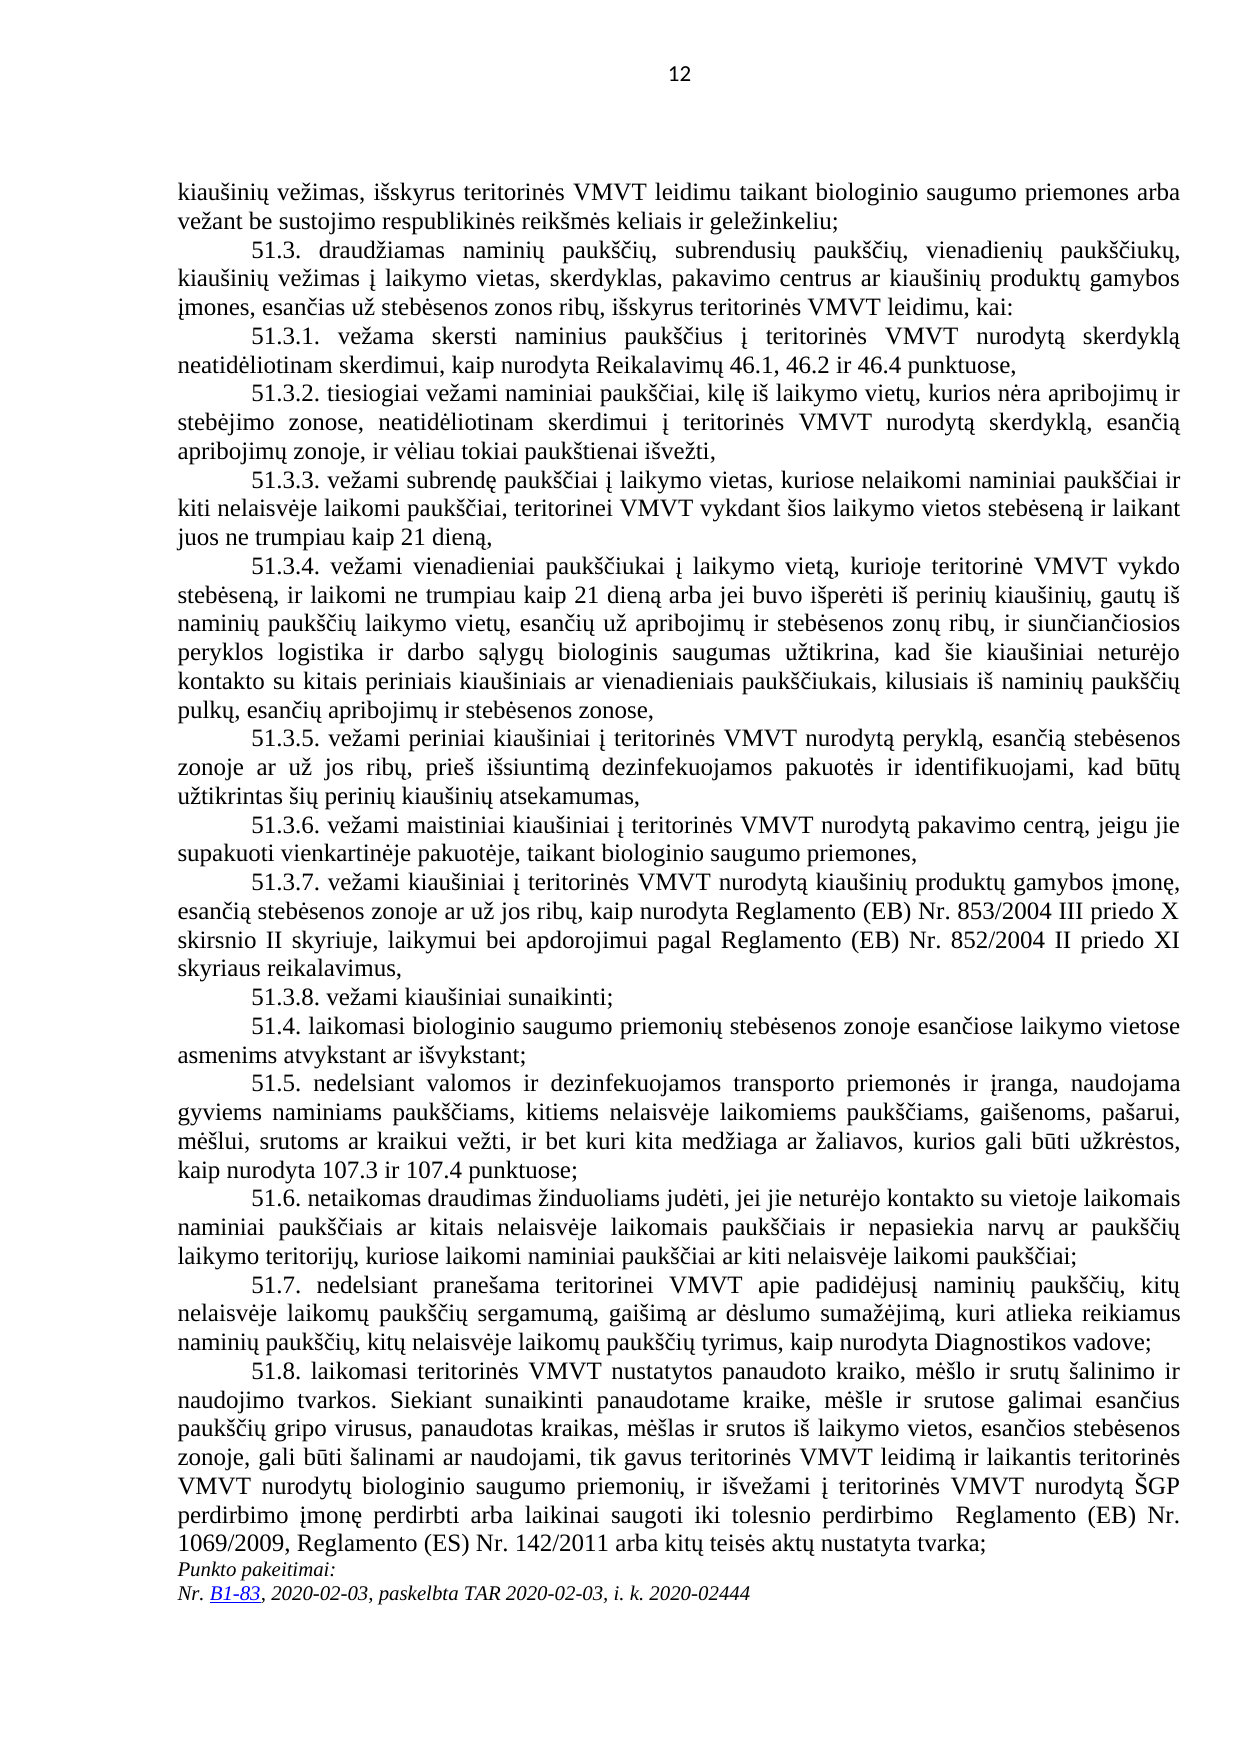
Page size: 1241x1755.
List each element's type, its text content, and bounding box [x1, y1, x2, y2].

text 51.3.5. vežami periniai kiaušiniai į teritorinės VMVT nurodytą peryklą, esančią stebėsenos zonoje ar už jos ribų, prieš išsiuntimą dezinfekuojamos pakuotės ir identifikuojami, kad būtų užtikrintas šių perinių kiaušinių atsekamumas, [177, 723, 1181, 810]
text 51.3.2. tiesiogiai vežami naminiai paukščiai, kilę iš laikymo vietų, kurios nėra apribojimų ir stebėjimo zonose, neatidėliotinam skerdimui į teritorinės VMVT nurodytą skerdyklą, esančią apribojimų zonoje, ir vėliau tokiai paukštienai išvežti, [177, 378, 1181, 465]
text kiaušinių vežimas, išskyrus teritorinės VMVT leidimu taikant biologinio saugumo priemones arba vežant be sustojimo respublikinės reikšmės keliais ir geležinkeliu; [177, 177, 1181, 235]
text 51.5. nedelsiant valomos ir dezinfekuojamos transporto priemonės ir įranga, naudojama gyviems naminiams paukščiams, kitiems nelaisvėje laikomiems paukščiams, gaišenoms, pašarui, mėšlui, srutoms ar kraikui vežti, ir bet kuri kita medžiaga ar žaliavos, kurios gali būti užkrėstos, kaip nurodyta 107.3 ir 107.4 punktuose; [177, 1068, 1181, 1183]
text 51.3.3. vežami subrendę paukščiai į laikymo vietas, kuriose nelaikomi naminiai paukščiai ir kiti nelaisvėje laikomi paukščiai, teritorinei VMVT vykdant šios laikymo vietos stebėseną ir laikant juos ne trumpiau kaip 21 dieną, [177, 465, 1181, 551]
text 51.3.4. vežami vienadieniai paukščiukai į laikymo vietą, kurioje teritorinė VMVT vykdo stebėseną, ir laikomi ne trumpiau kaip 21 dieną arba jei buvo išperėti iš perinių kiaušinių, gautų iš naminių paukščių laikymo vietų, esančių už apribojimų ir stebėsenos zonų ribų, ir siunčiančiosios peryklos logistika ir darbo sąlygų biologinis saugumas užtikrina, kad šie kiaušiniai neturėjo kontakto su kitais periniais kiaušiniais ar vienadieniais paukščiukais, kilusiais iš naminių paukščių pulkų, esančių apribojimų ir stebėsenos zonose, [177, 551, 1181, 723]
text 51.3.6. vežami maistiniai kiaušiniai į teritorinės VMVT nurodytą pakavimo centrą, jeigu jie supakuoti vienkartinėje pakuotėje, taikant biologinio saugumo priemones, [177, 810, 1181, 867]
text 51.3.7. vežami kiaušiniai į teritorinės VMVT nurodytą kiaušinių produktų gamybos įmonę, esančią stebėsenos zonoje ar už jos ribų, kaip nurodyta Reglamento (EB) Nr. 853/2004 III priedo X skirsnio II skyriuje, laikymui bei apdorojimui pagal Reglamento (EB) Nr. 852/2004 II priedo XI skyriaus reikalavimus, [177, 867, 1181, 982]
text 51.3.8. vežami kiaušiniai sunaikinti; [177, 982, 1181, 1011]
text Nr. B1-83, 2020-02-03, paskelbta TAR 2020-02-03, i. k. 2020-02444 [177, 1581, 1181, 1605]
text 51.3. draudžiamas naminių paukščių, subrendusių paukščių, vienadienių paukščiukų, kiaušinių vežimas į laikymo vietas, skerdyklas, pakavimo centrus ar kiaušinių produktų gamybos įmones, esančias už stebėsenos zonos ribų, išskyrus teritorinės VMVT leidimu, kai: [177, 235, 1181, 321]
text 51.8. laikomasi teritorinės VMVT nustatytos panaudoto kraiko, mėšlo ir srutų šalinimo ir naudojimo tvarkos. Siekiant sunaikinti panaudotame kraike, mėšle ir srutose galimai esančius paukščių gripo virusus, panaudotas kraikas, mėšlas ir srutos iš laikymo vietos, esančios stebėsenos zonoje, gali būti šalinami ar naudojami, tik gavus teritorinės VMVT leidimą ir laikantis teritorinės VMVT nurodytų biologinio saugumo priemonių, ir išvežami į teritorinės VMVT nurodytą ŠGP perdirbimo įmonę perdirbti arba laikinai saugoti iki tolesnio perdirbimo Reglamento (EB) Nr. 1069/2009, Reglamento (ES) Nr. 142/2011 arba kitų teisės aktų nustatyta tvarka; [177, 1356, 1181, 1557]
text 51.4. laikomasi biologinio saugumo priemonių stebėsenos zonoje esančiose laikymo vietose asmenims atvykstant ar išvykstant; [177, 1011, 1181, 1068]
text 51.6. netaikomas draudimas žinduoliams judėti, jei jie neturėjo kontakto su vietoje laikomais naminiai paukščiais ar kitais nelaisvėje laikomais paukščiais ir nepasiekia narvų ar paukščių laikymo teritorijų, kuriose laikomi naminiai paukščiai ar kiti nelaisvėje laikomi paukščiai; [177, 1183, 1181, 1270]
text 51.3.1. vežama skersti naminius paukščius į teritorinės VMVT nurodytą skerdyklą neatidėliotinam skerdimui, kaip nurodyta Reikalavimų 46.1, 46.2 ir 46.4 punktuose, [177, 321, 1181, 378]
text 51.7. nedelsiant pranešama teritorinei VMVT apie padidėjusį naminių paukščių, kitų nelaisvėje laikomų paukščių sergamumą, gaišimą ar dėslumo sumažėjimą, kuri atlieka reikiamus naminių paukščių, kitų nelaisvėje laikomų paukščių tyrimus, kaip nurodyta Diagnostikos vadove; [177, 1270, 1181, 1356]
text Punkto pakeitimai: [177, 1557, 1181, 1581]
